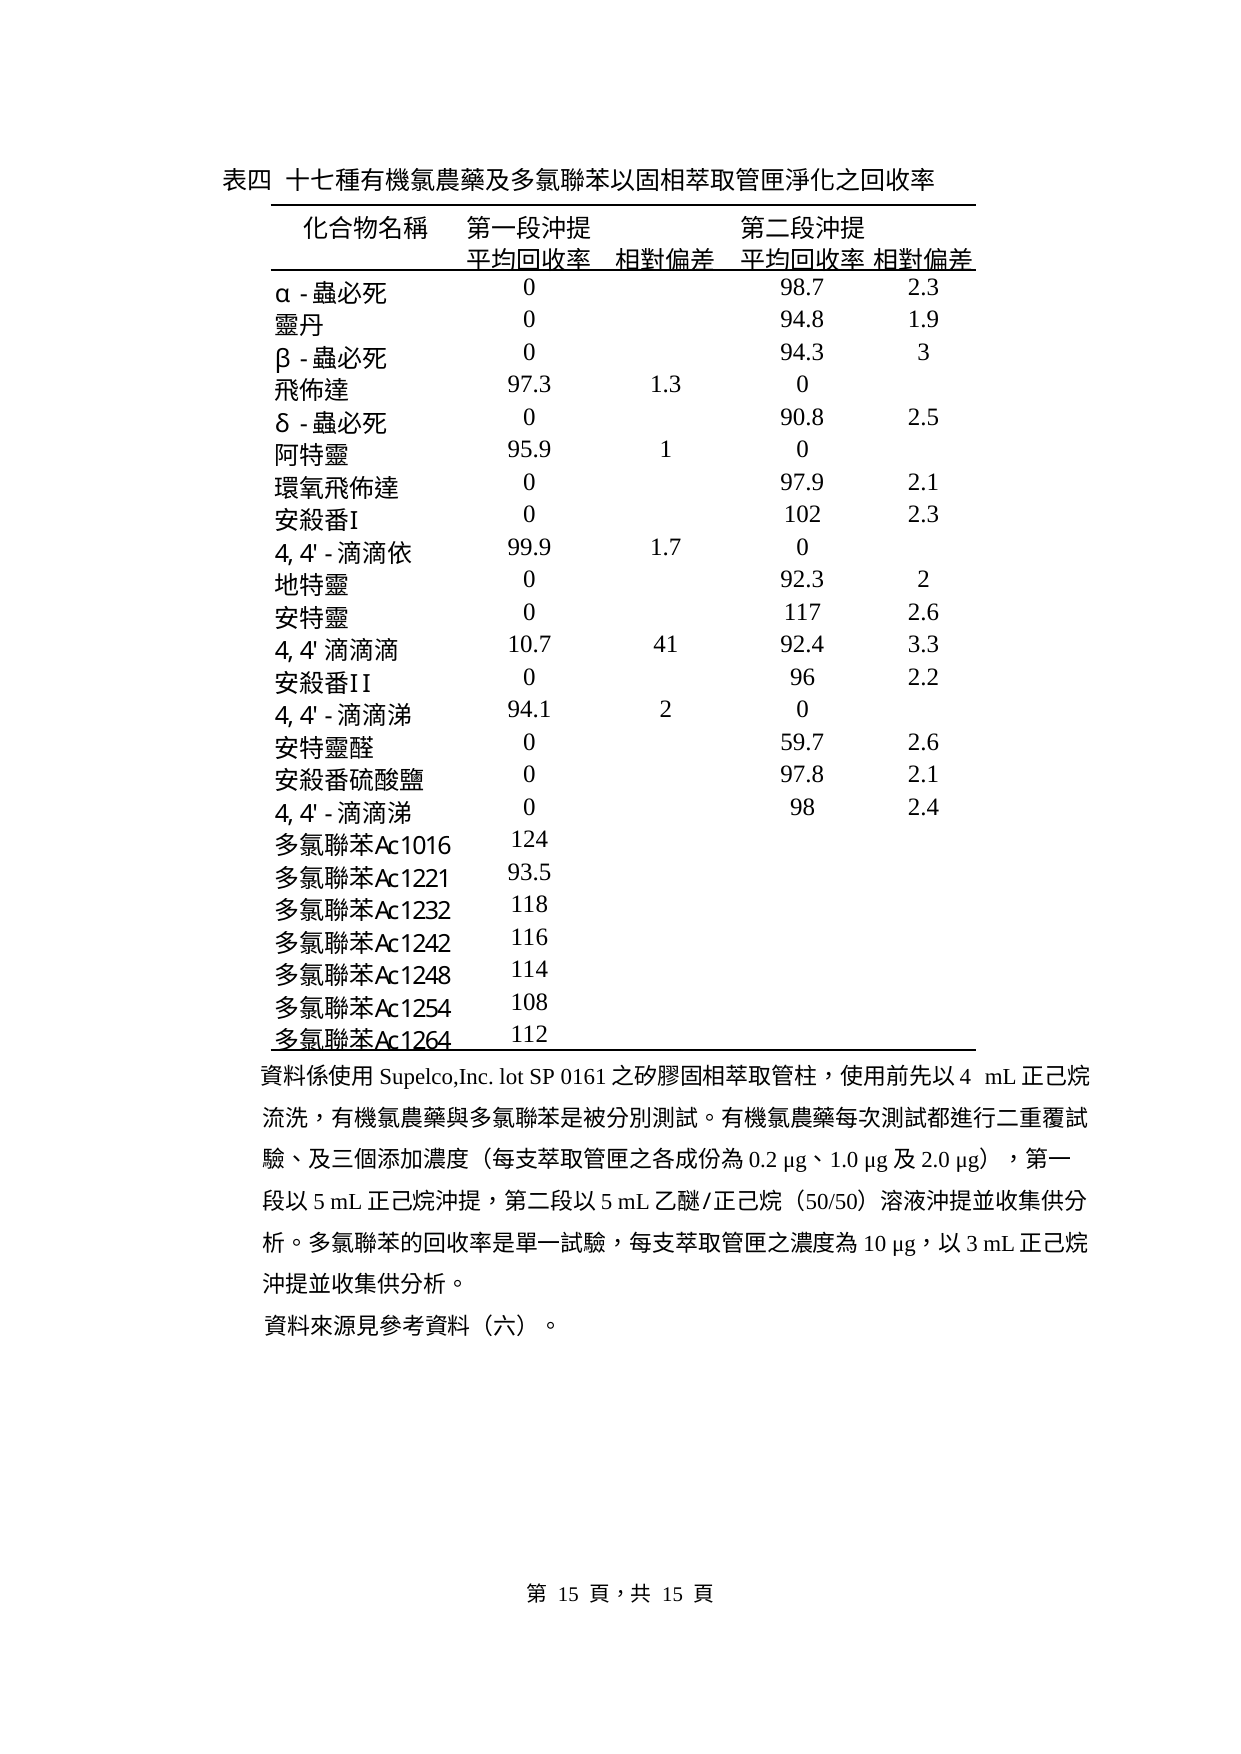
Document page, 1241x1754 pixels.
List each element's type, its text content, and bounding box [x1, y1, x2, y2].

text 資料係使用Supelco,Inc. lot SP 0161之矽膠固相萃取管柱，使用前先以4 mL正己烷流洗，有機氯農藥與多氯聯苯是被分別測試。有機氯農藥每次測試都進行二重覆試驗、及三個添加濃度（每支萃取管匣之各成份為0.2 μg、1.0 μg 及2.0 μg），第一段以5 mL正己烷沖提，第二段以5 mL乙醚/正己烷（50/50）溶液沖提並收集供分析。多氯聯苯的回收率是單一試驗，每支萃取管匣之濃度為10 μg，以3 mL正己烷沖提並收集供分析。 [260, 209, 1092, 1301]
text 資料來源見參考資料（六）。 [148, 1301, 1092, 1343]
text 表四 十七種有機氯農藥及多氯聯苯以固相萃取管匣淨化之回收率 [223, 160, 1092, 196]
